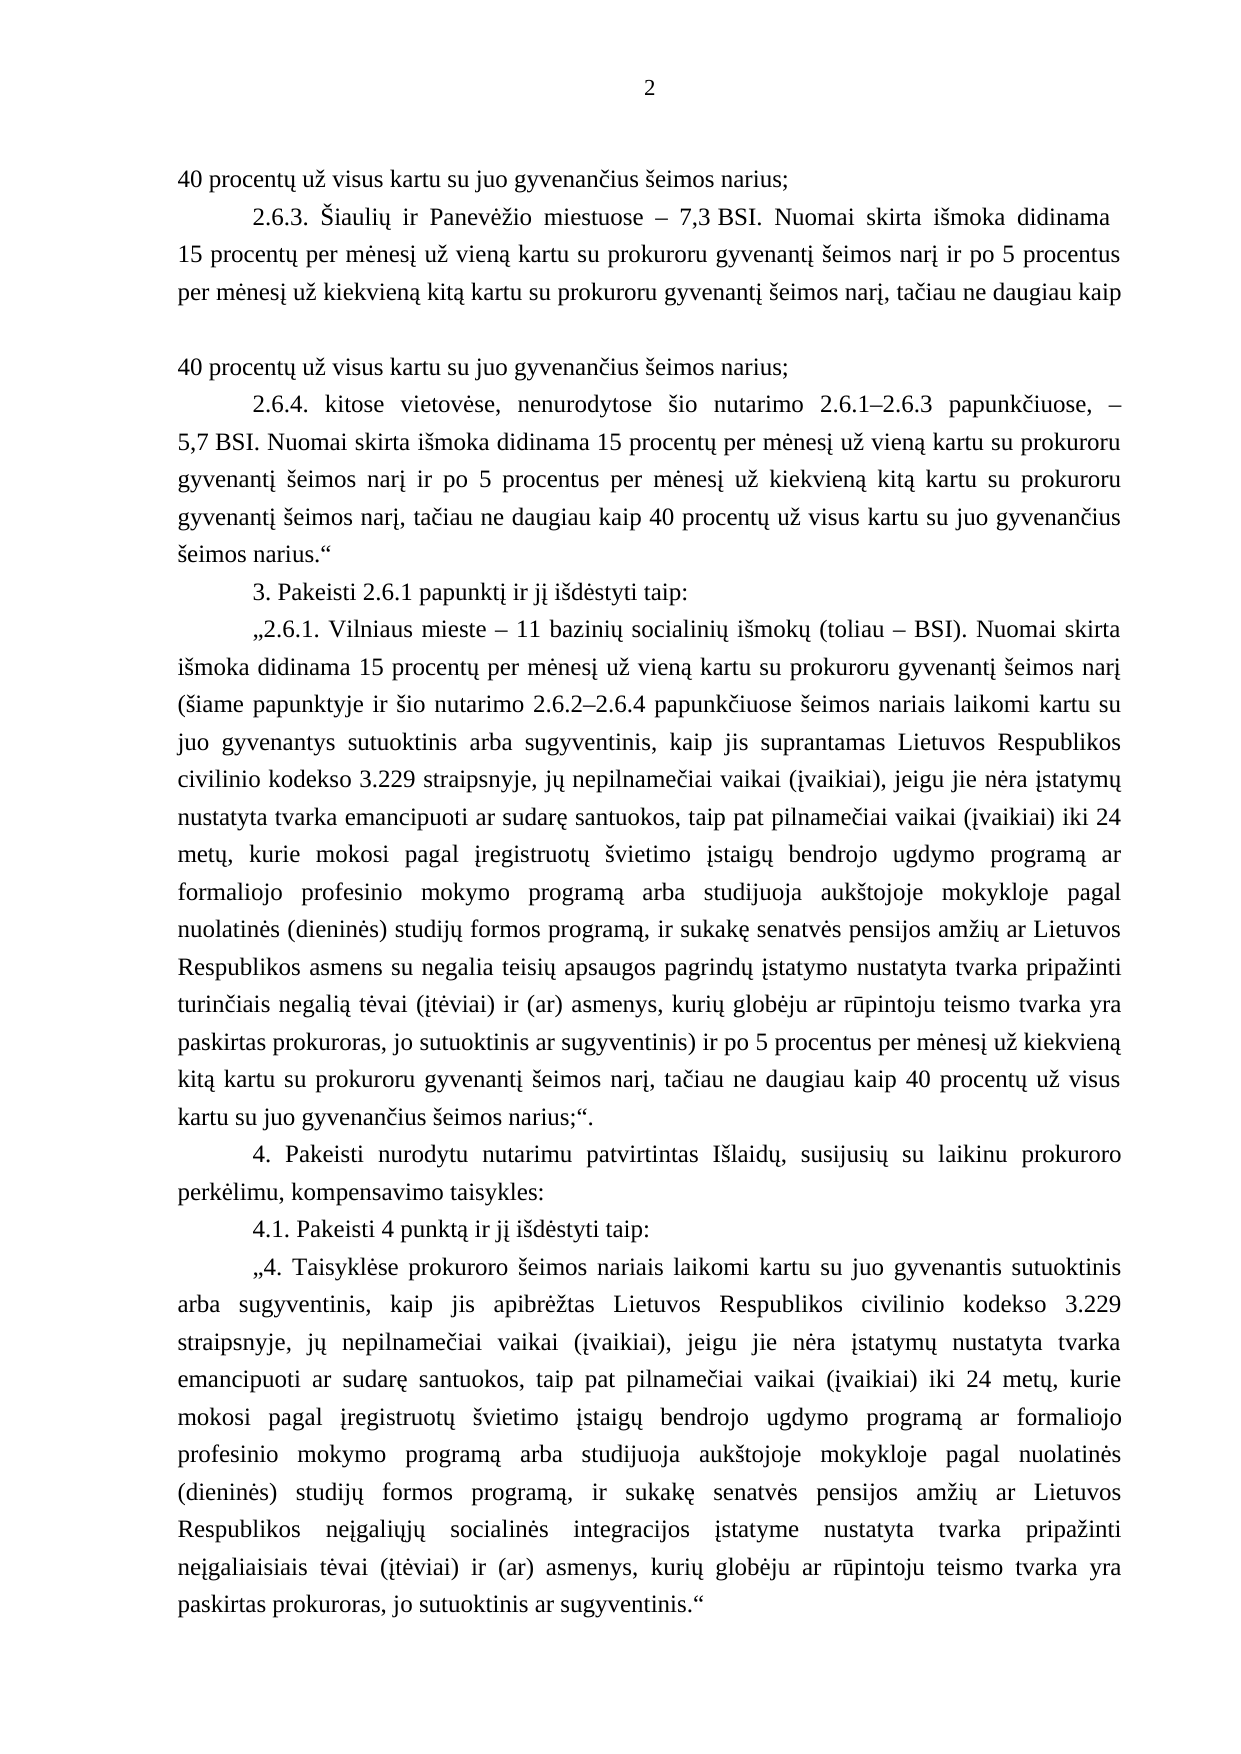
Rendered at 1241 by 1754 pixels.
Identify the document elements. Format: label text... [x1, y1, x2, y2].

text 4. Pakeisti nurodytu nutarimu patvirtintas Išlaidų, susijusių su laikinu prokuroro perkėlimu, kompensavimo taisykles: [177, 1131, 1122, 1206]
text 3. Pakeisti 2.6.1 papunktį ir jį išdėstyti taip: [177, 568, 1122, 606]
text „4. Taisyklėse prokuroro šeimos nariais laikomi kartu su juo gyvenantis sutuoktinis arba sugyventinis, kaip jis apibrėžtas Lietuvos Respublikos civilinio kodekso 3.229 straipsnyje, jų nepilnamečiai vaikai (įvaikiai), jeigu jie nėra įstatymų nustatyta tvarka emancipuoti ar sudarę santuokos, taip pat pilnamečiai vaikai (įvaikiai) iki 24 metų, kurie mokosi pagal įregistruotų švietimo įstaigų bendrojo ugdymo programą ar formaliojo profesinio mokymo programą arba studijuoja aukštojoje mokykloje pagal nuolatinės (dieninės) studijų formos programą, ir sukakę senatvės pensijos amžių ar Lietuvos Respublikos neįgaliųjų socialinės integracijos įstatyme nustatyta tvarka pripažinti neįgaliaisiais tėvai (įtėviai) ir (ar) asmenys, kurių globėju ar rūpintoju teismo tvarka yra paskirtas prokuroras, jo sutuoktinis ar sugyventinis.“ [177, 1243, 1122, 1618]
text 2.6.4. kitose vietovėse, nenurodytose šio nutarimo 2.6.1–2.6.3 papunkčiuose, – 5,7 BSI. Nuomai skirta išmoka didinama 15 procentų per mėnesį už vieną kartu su prokuroru gyvenantį šeimos narį ir po 5 procentus per mėnesį už kiekvieną kitą kartu su prokuroru gyvenantį šeimos narį, tačiau ne daugiau kaip 40 procentų už visus kartu su juo gyvenančius šeimos narius.“ [177, 381, 1122, 568]
text „2.6.1. Vilniaus mieste – 11 bazinių socialinių išmokų (toliau – BSI). Nuomai skirta išmoka didinama 15 procentų per mėnesį už vieną kartu su prokuroru gyvenantį šeimos narį (šiame papunktyje ir šio nutarimo 2.6.2–2.6.4 papunkčiuose šeimos nariais laikomi kartu su juo gyvenantys sutuoktinis arba sugyventinis, kaip jis suprantamas Lietuvos Respublikos civilinio kodekso 3.229 straipsnyje, jų nepilnamečiai vaikai (įvaikiai), jeigu jie nėra įstatymų nustatyta tvarka emancipuoti ar sudarę santuokos, taip pat pilnamečiai vaikai (įvaikiai) iki 24 metų, kurie mokosi pagal įregistruotų švietimo įstaigų bendrojo ugdymo programą ar formaliojo profesinio mokymo programą arba studijuoja aukštojoje mokykloje pagal nuolatinės (dieninės) studijų formos programą, ir sukakę senatvės pensijos amžių ar Lietuvos Respublikos asmens su negalia teisių apsaugos pagrindų įstatymo nustatyta tvarka pripažinti turinčiais negalią tėvai (įtėviai) ir (ar) asmenys, kurių globėju ar rūpintoju teismo tvarka yra paskirtas prokuroras, jo sutuoktinis ar sugyventinis) ir po 5 procentus per mėnesį už kiekvieną kitą kartu su prokuroru gyvenantį šeimos narį, tačiau ne daugiau kaip 40 procentų už visus kartu su juo gyvenančius šeimos narius;“. [177, 606, 1122, 1131]
text 40 procentų už visus kartu su juo gyvenančius šeimos narius; [177, 118, 1122, 193]
text 4.1. Pakeisti 4 punktą ir jį išdėstyti taip: [177, 1206, 1122, 1243]
text 2.6.3. Šiaulių ir Panevėžio miestuose – 7,3 BSI. Nuomai skirta išmoka didinama 15 procentų per mėnesį už vieną kartu su prokuroru gyvenantį šeimos narį ir po 5 procentus per mėnesį už kiekvieną kitą kartu su prokuroru gyvenantį šeimos narį, tačiau ne daugiau kaip 40 procentų už visus kartu su juo gyvenančius šeimos narius; [177, 193, 1122, 381]
